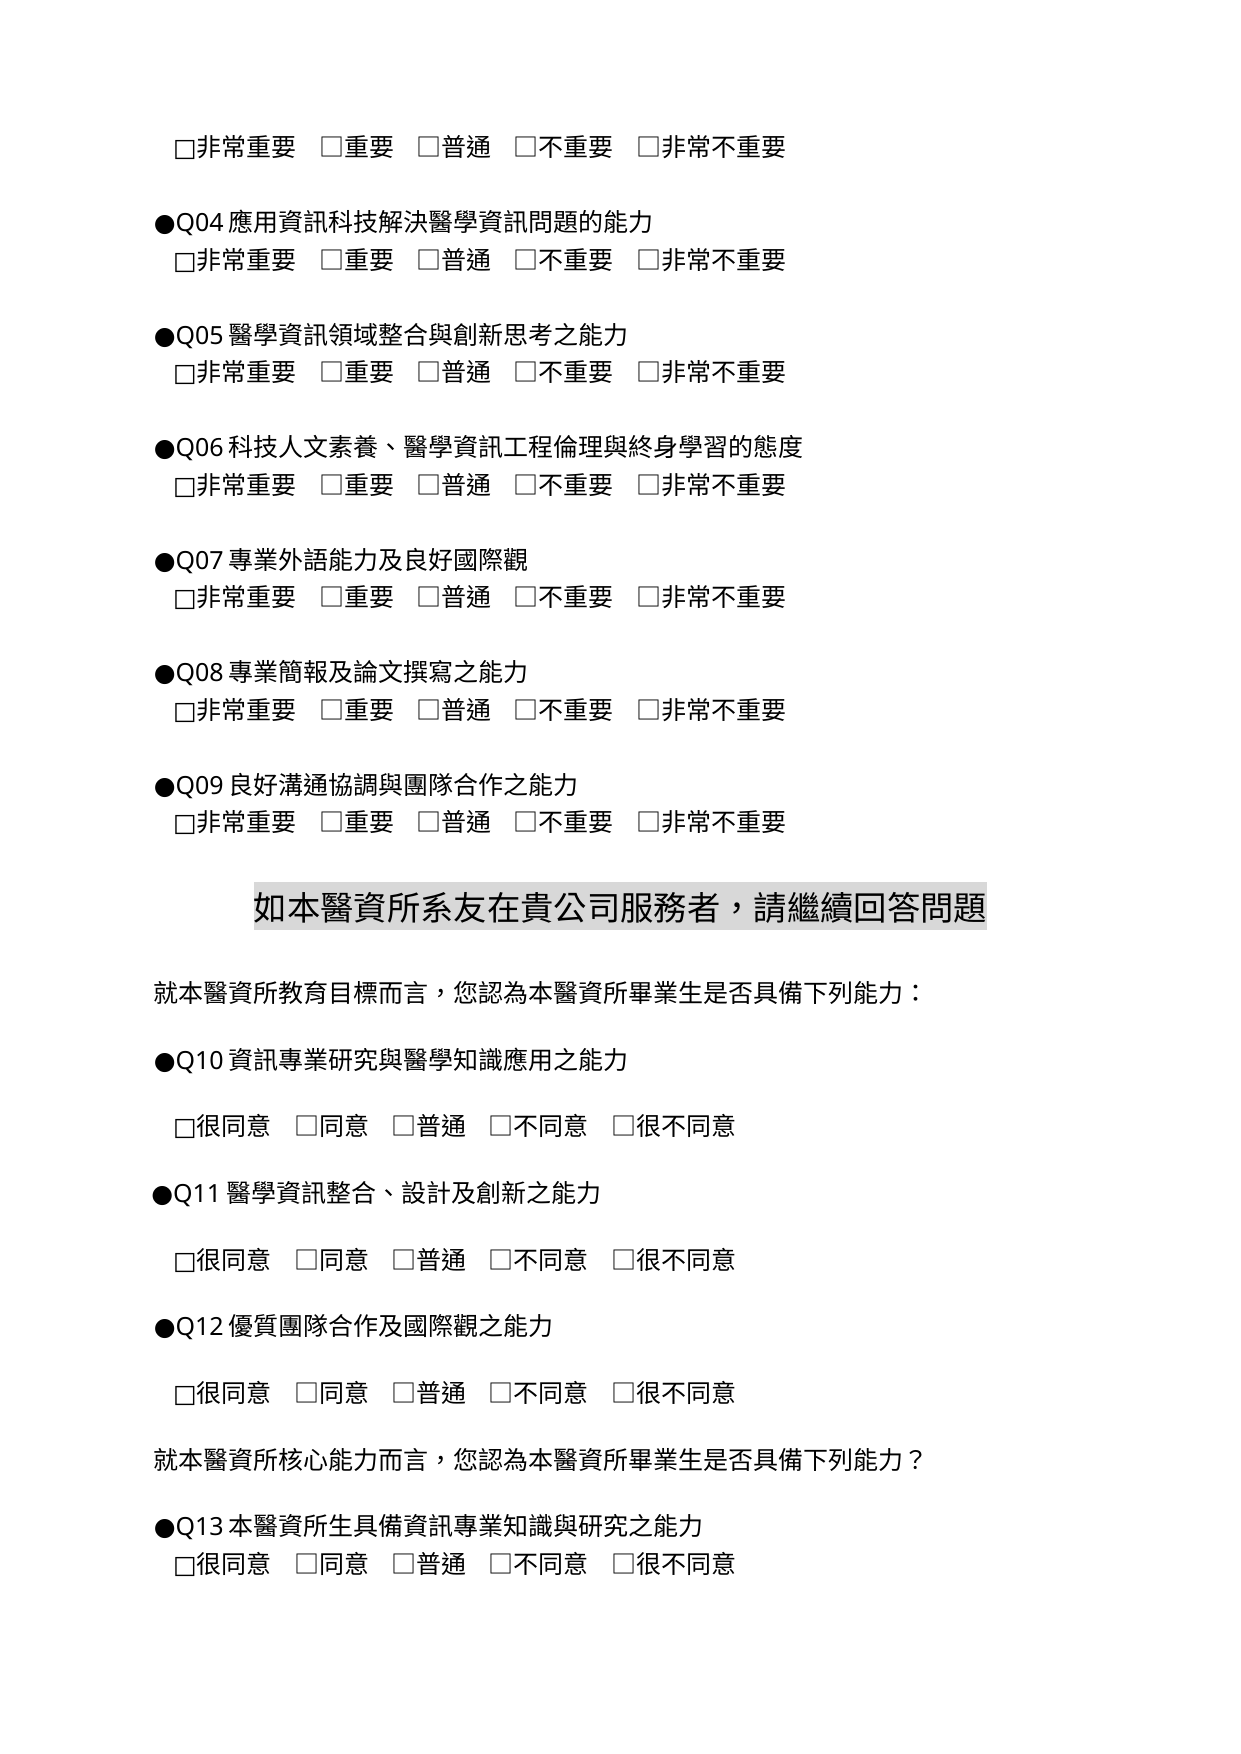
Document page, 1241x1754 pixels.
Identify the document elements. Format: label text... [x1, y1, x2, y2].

text ●Q10資訊專業研究與醫學知識應用之能力 [153, 1039, 1087, 1077]
text ●Q11醫學資訊整合、設計及創新之能力 [151, 1173, 1087, 1210]
text 就本醫資所教育目標而言，您認為本醫資所畢業生是否具備下列能力： [153, 973, 1087, 1010]
text ●Q12優質團隊合作及國際觀之能力 [153, 1306, 1087, 1344]
text □非常重要 □重要 □普通 □不重要 □非常不重要 [153, 802, 1087, 839]
text ●Q04應用資訊科技解決醫學資訊問題的能力 [153, 202, 1087, 239]
text ●Q13本醫資所生具備資訊專業知識與研究之能力 [153, 1506, 1087, 1544]
text □非常重要 □重要 □普通 □不重要 □非常不重要 [153, 239, 1087, 277]
text ●Q06科技人文素養、醫學資訊工程倫理與終身學習的態度 [153, 427, 1087, 464]
text □很同意 □同意 □普通 □不同意 □很不同意 [153, 1373, 1087, 1410]
text □很同意 □同意 □普通 □不同意 □很不同意 [153, 1106, 1087, 1144]
text ●Q08專業簡報及論文撰寫之能力 [153, 652, 1087, 689]
text □非常重要 □重要 □普通 □不重要 □非常不重要 [153, 464, 1087, 502]
text □非常重要 □重要 □普通 □不重要 □非常不重要 [153, 127, 1087, 164]
text □非常重要 □重要 □普通 □不重要 □非常不重要 [153, 352, 1087, 389]
text □非常重要 □重要 □普通 □不重要 □非常不重要 [153, 577, 1087, 614]
text 如本醫資所系友在貴公司服務者，請繼續回答問題 [153, 869, 1087, 944]
text ●Q05醫學資訊領域整合與創新思考之能力 [153, 314, 1087, 352]
text ●Q07專業外語能力及良好國際觀 [153, 539, 1087, 577]
text □很同意 □同意 □普通 □不同意 □很不同意 [153, 1544, 1087, 1581]
text □非常重要 □重要 □普通 □不重要 □非常不重要 [153, 689, 1087, 727]
text □很同意 □同意 □普通 □不同意 □很不同意 [153, 1239, 1087, 1277]
text ●Q09良好溝通協調與團隊合作之能力 [153, 764, 1087, 802]
text 就本醫資所核心能力而言，您認為本醫資所畢業生是否具備下列能力？ [153, 1439, 1087, 1477]
